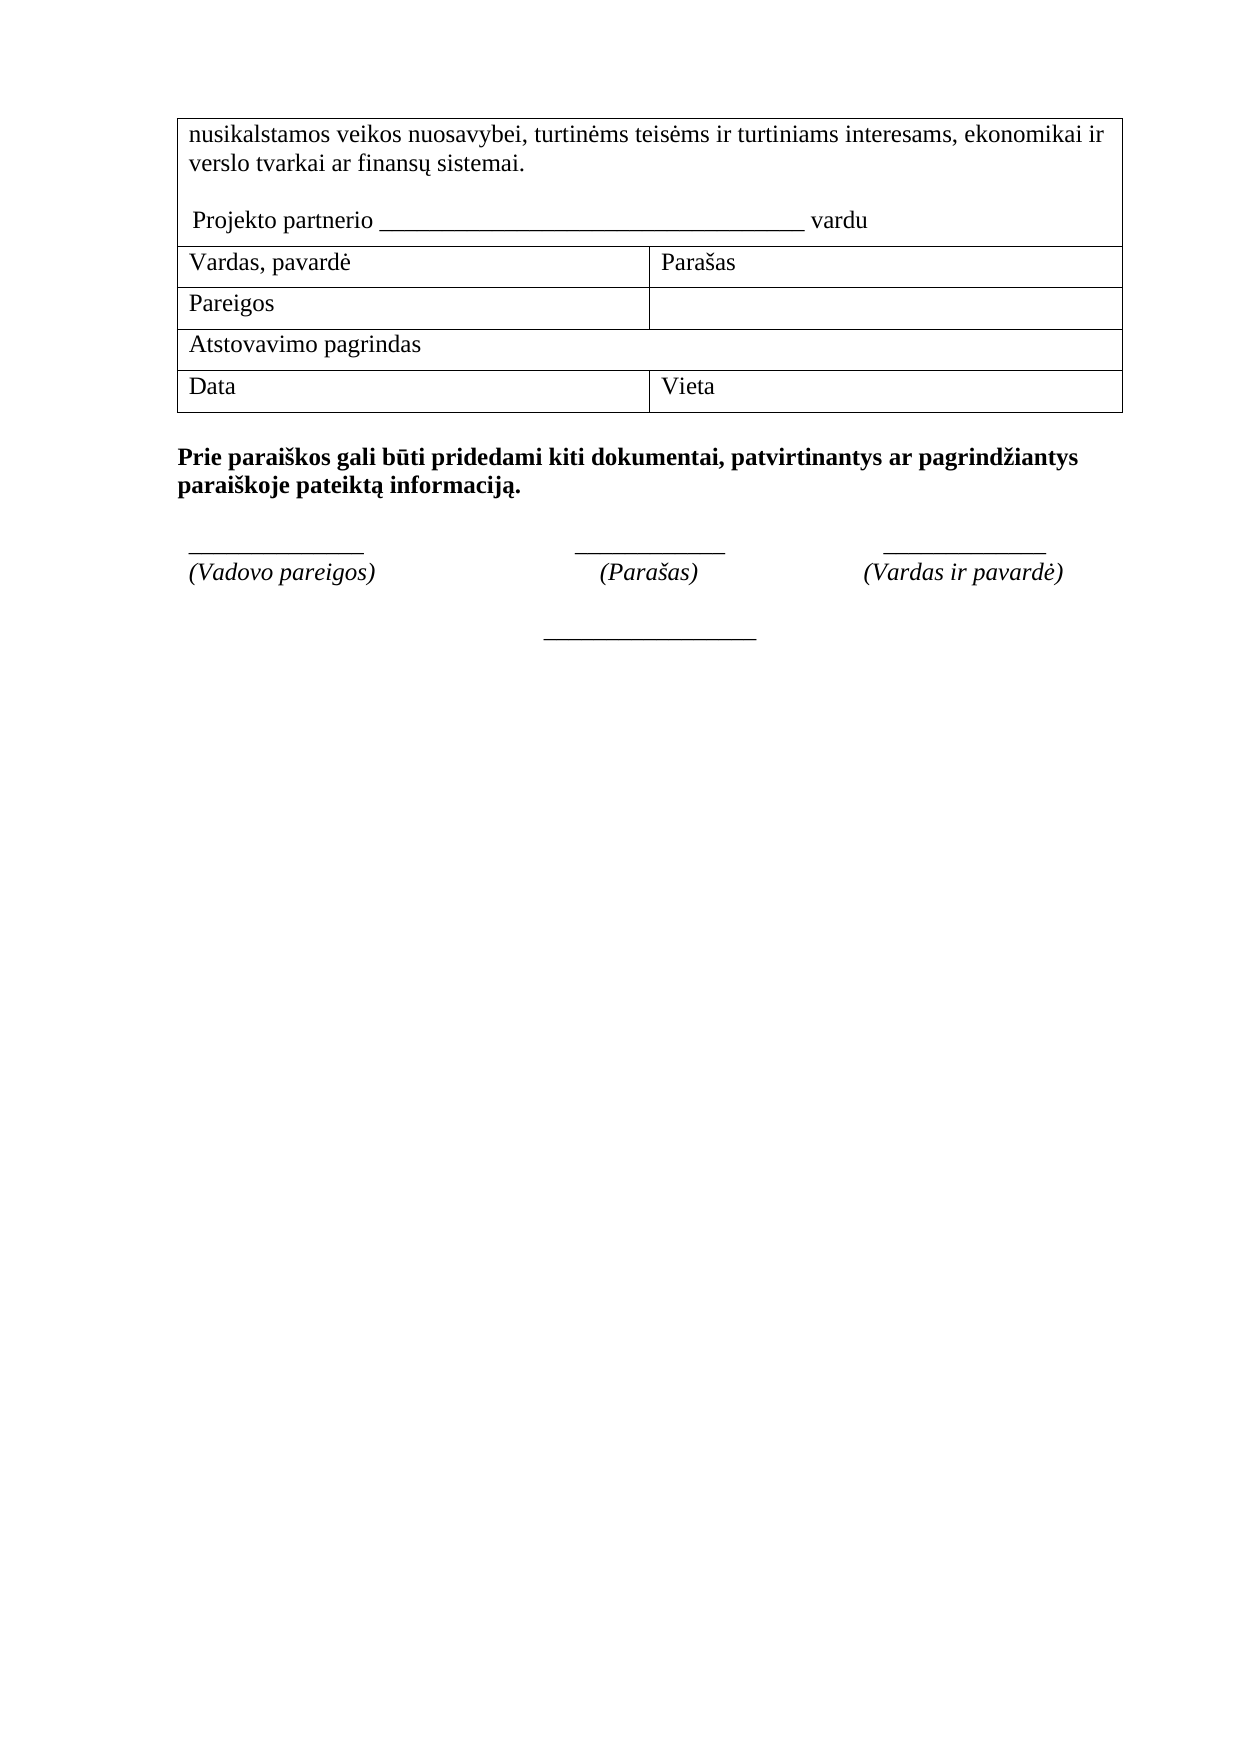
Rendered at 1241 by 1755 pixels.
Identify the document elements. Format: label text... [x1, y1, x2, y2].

table_cell Vardas, pavardė [178, 247, 649, 287]
table_header ____________ (Parašas) [493, 528, 807, 585]
table_cell Vieta [650, 371, 1122, 412]
table_header nusikalstamos veikos nuosavybei, turtinėms teisėms ir turtiniams interesams, ekonomikai ir verslo tvarkai ar finansų sistemai. [178, 119, 1122, 205]
table_header ______________ (Vadovo pareigos) [177, 528, 493, 585]
text Prie paraiškos gali būti pridedami kiti dokumentai, patvirtinantys ar pagrindžiantys paraiškoje pateiktą informaciją. [177, 442, 1122, 499]
table_cell Projekto partnerio __________________________________ vardu [178, 205, 1122, 246]
text _________________ [177, 614, 1122, 643]
table_cell Pareigos [178, 288, 649, 328]
table_cell Parašas [650, 247, 1122, 287]
table_cell [650, 288, 1122, 328]
table_cell Data [178, 371, 649, 412]
table_cell Atstovavimo pagrindas [178, 330, 1122, 370]
table_header _____________ (Vardas ir pavardė) [807, 528, 1122, 585]
